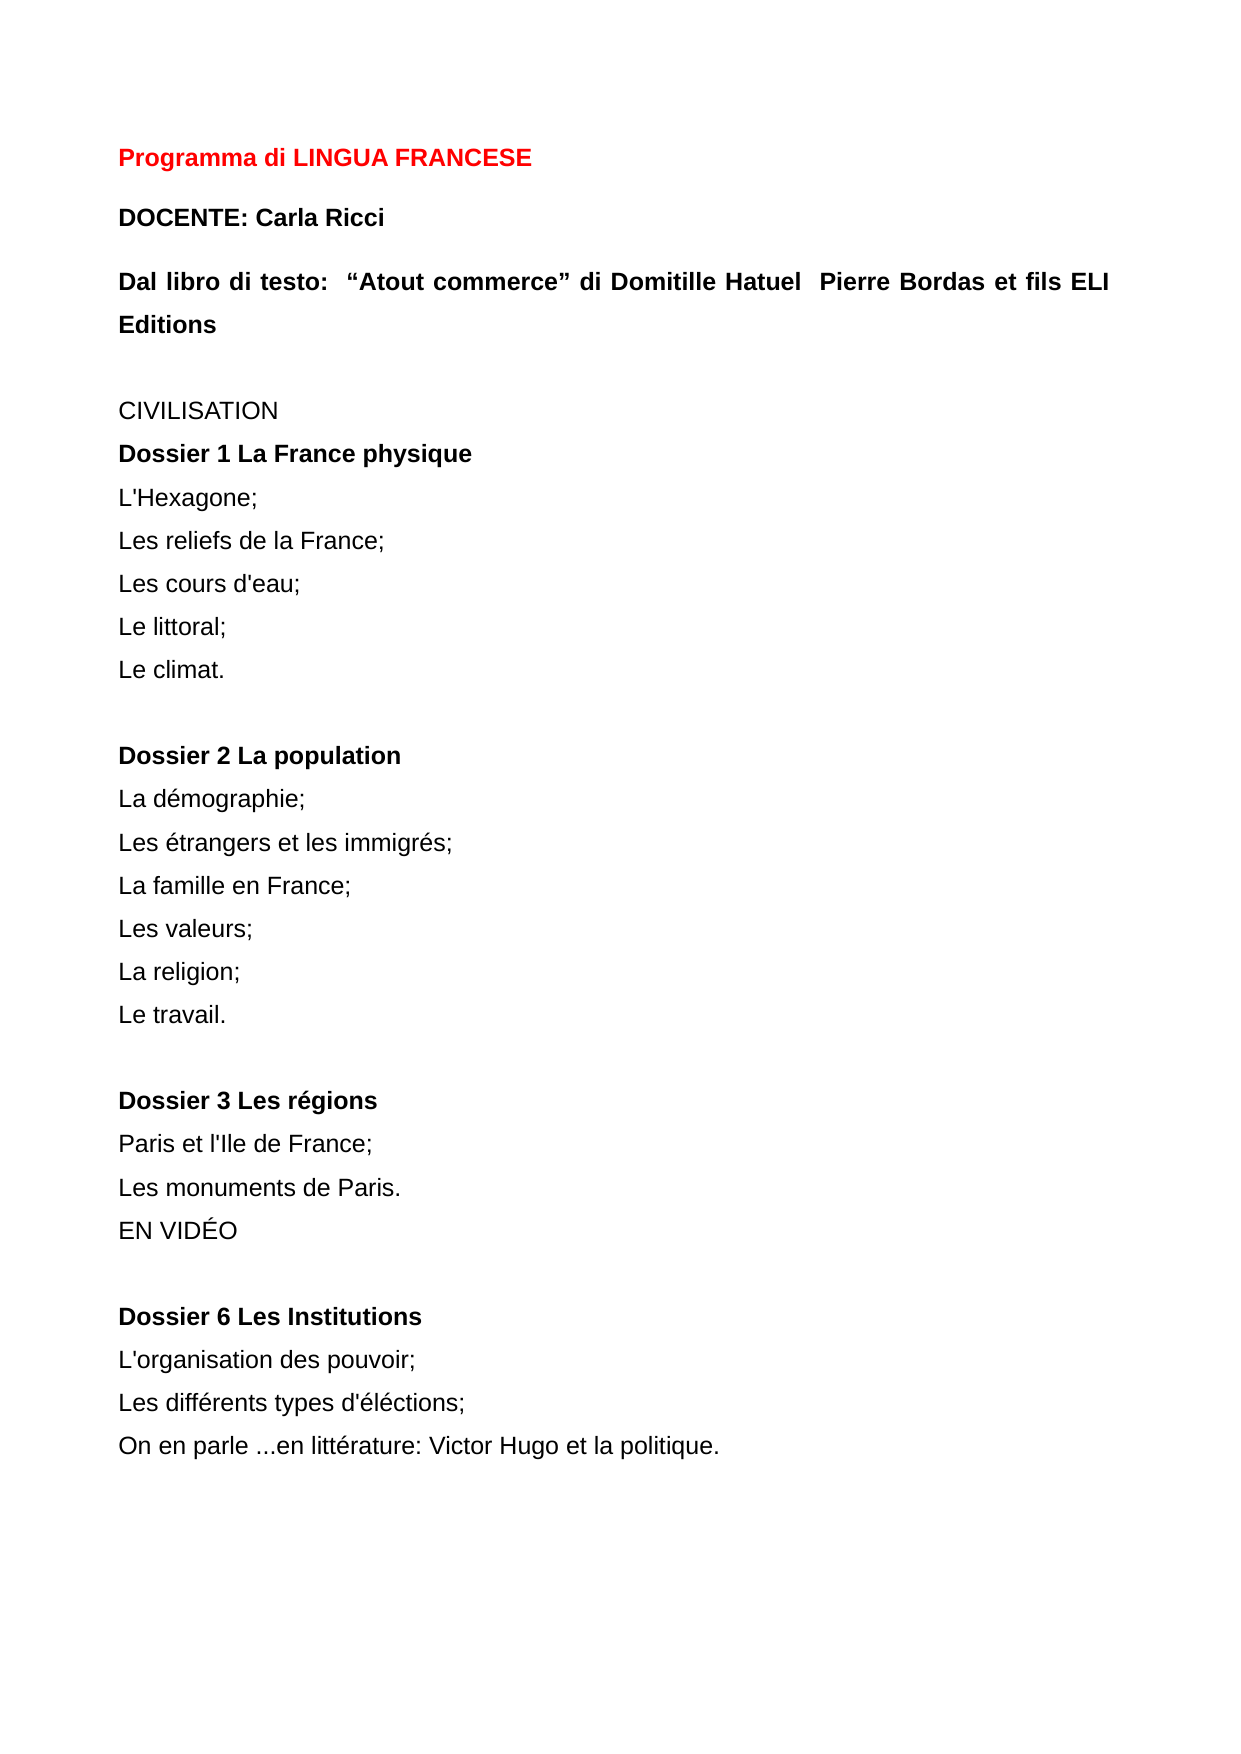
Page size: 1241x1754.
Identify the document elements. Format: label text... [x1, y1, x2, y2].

text Dossier 6 Les Institutions [118, 1302, 1112, 1331]
subtitle Programma di LINGUA FRANCESE [118, 143, 1122, 172]
text DOCENTE: Carla Ricci [118, 203, 1122, 232]
text Le travail. [118, 1000, 1112, 1029]
text Les valeurs; [118, 914, 1112, 942]
text Les reliefs de la France; [118, 526, 1112, 554]
text Les cours d'eau; [118, 569, 1112, 597]
text Les différents types d'éléctions; [118, 1388, 1112, 1417]
text CIVILISATION [118, 396, 1112, 425]
text Paris et l'Ile de France; [118, 1129, 1112, 1158]
text On en parle ...en littérature: Victor Hugo et la politique. [118, 1431, 1112, 1460]
text Dal libro di testo: “Atout commerce” di Domitille Hatuel Pierre Bordas et fils ELI Editions [118, 267, 1112, 339]
text Dossier 2 La population [118, 741, 1112, 770]
text EN VIDÉO [118, 1216, 1112, 1244]
text La démographie; [118, 784, 1112, 813]
text La religion; [118, 957, 1112, 986]
text Dossier 3 Les régions [118, 1086, 1112, 1115]
text Le littoral; [118, 612, 1112, 641]
text L'Hexagone; [118, 482, 1112, 511]
text Les étrangers et les immigrés; [118, 827, 1112, 856]
text Le climat. [118, 655, 1112, 684]
text L'organisation des pouvoir; [118, 1345, 1112, 1374]
text La famille en France; [118, 871, 1112, 899]
text Les monuments de Paris. [118, 1172, 1112, 1201]
text Dossier 1 La France physique [118, 439, 1112, 468]
